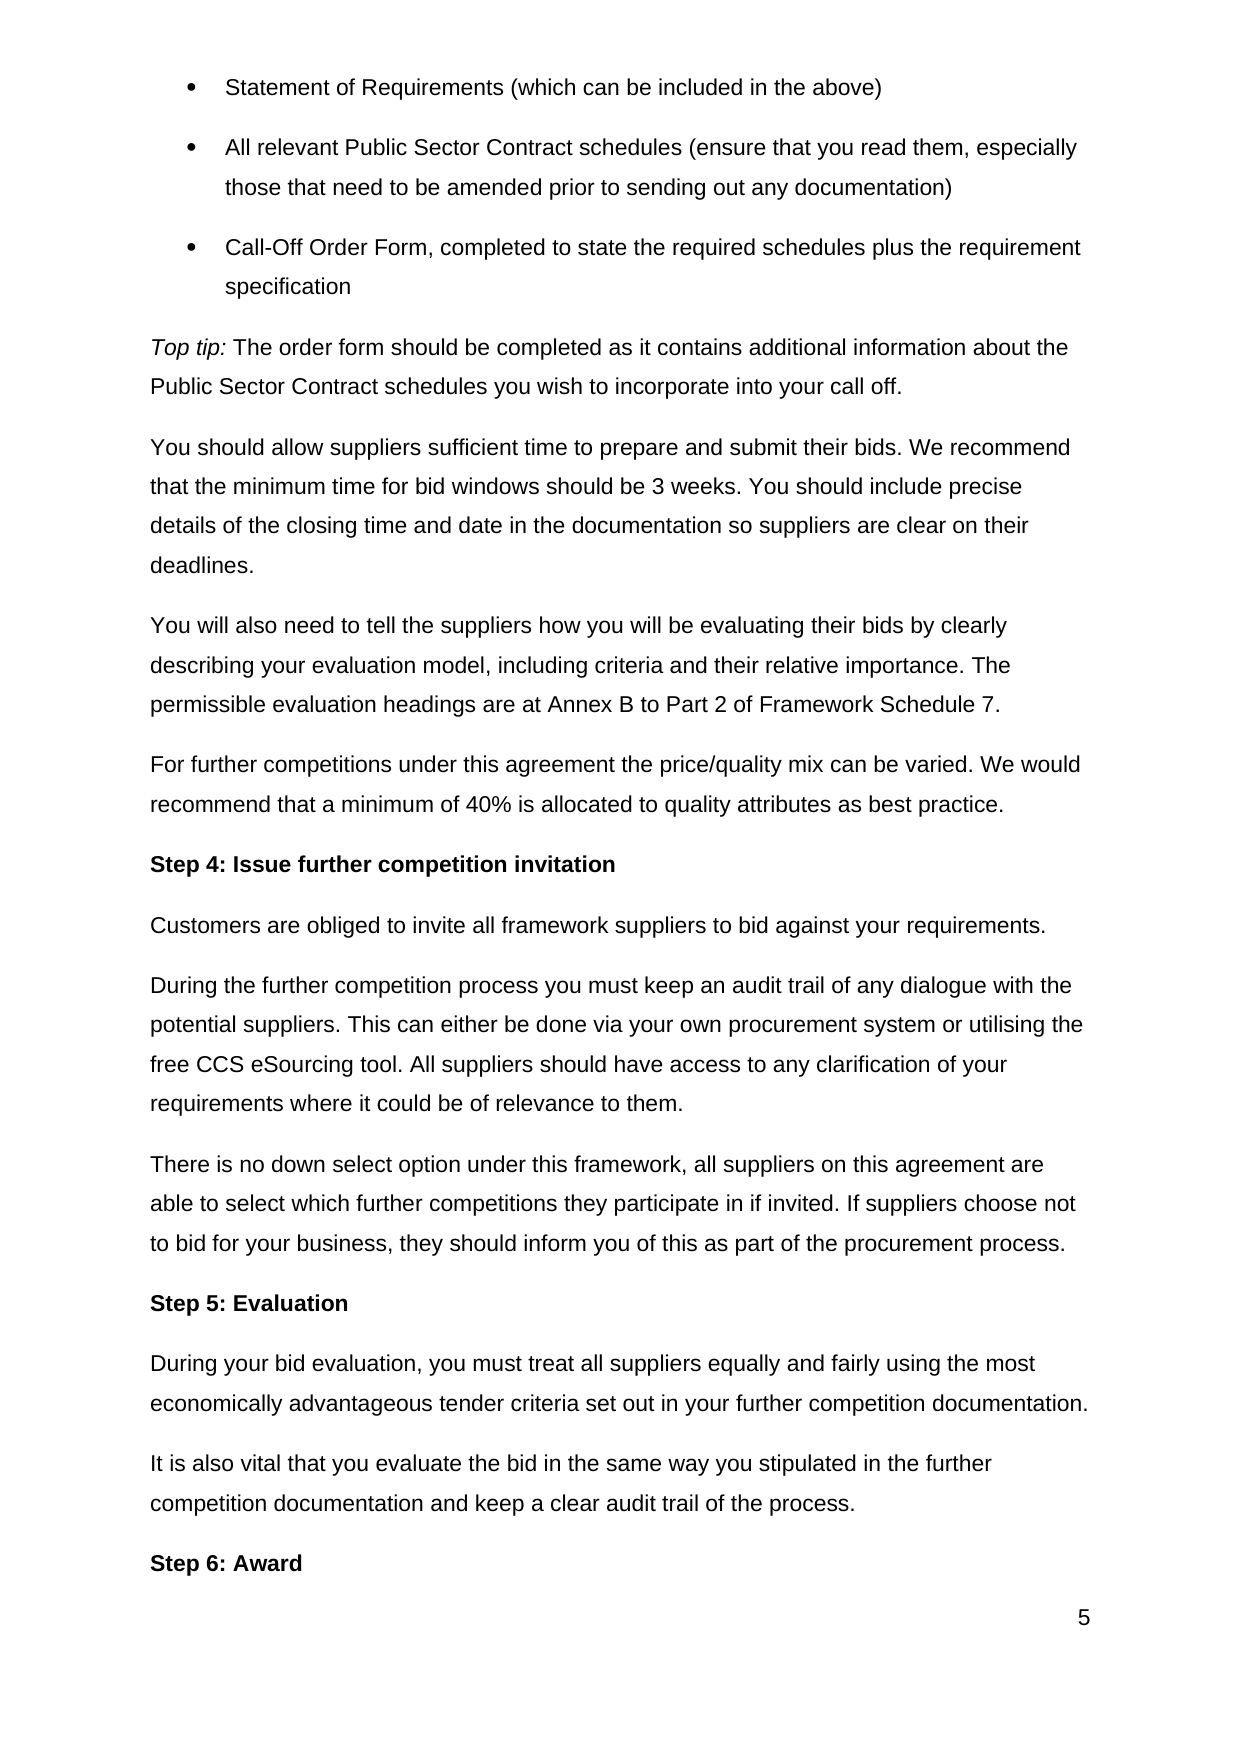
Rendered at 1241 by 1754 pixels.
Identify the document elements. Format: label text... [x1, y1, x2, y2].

text Top tip: The order form should be completed as it contains additional information about the Public Sector Contract schedules you wish to incorporate into your call off. [150, 334, 1090, 399]
list Call-Off Order Form, completed to state the required schedules plus the requirement specification [187, 234, 1090, 300]
text Step 6: Award [150, 1550, 1090, 1576]
list All relevant Public Sector Contract schedules (ensure that you read them, especially those that need to be amended prior to sending out any documentation) [187, 134, 1090, 200]
text You will also need to tell the suppliers how you will be evaluating their bids by clearly describing your evaluation model, including criteria and their relative importance. The permissible evaluation headings are at Annex B to Part 2 of Framework Schedule 7. [150, 612, 1090, 717]
text It is also vital that you evaluate the bid in the same way you stipulated in the further competition documentation and keep a clear audit trail of the process. [150, 1450, 1090, 1516]
text Customers are obliged to invite all framework suppliers to bid against your requirements. [150, 912, 1090, 938]
text Step 5: Evaluation [150, 1290, 1090, 1316]
text During your bid evaluation, you must treat all suppliers equally and fairly using the most economically advantageous tender criteria set out in your further competition documentation. [150, 1350, 1090, 1416]
text For further competitions under this agreement the price/quality mix can be varied. We would recommend that a minimum of 40% is allocated to quality attributes as best practice. [150, 751, 1090, 817]
text You should allow suppliers sufficient time to prepare and submit their bids. We recommend that the minimum time for bid windows should be 3 weeks. You should include precise details of the closing time and date in the documentation so suppliers are clear on their deadlines. [150, 433, 1090, 578]
text During the further competition process you must keep an audit trail of any dialogue with the potential suppliers. This can either be done via your own procurement system or utilising the free CCS eSourcing tool. All suppliers should have access to any clarification of your requirements where it could be of relevance to them. [150, 972, 1090, 1117]
text There is no down select option under this framework, all suppliers on this agreement are able to select which further competitions they participate in if invited. If suppliers choose not to bid for your business, they should inform you of this as part of the procurement process. [150, 1151, 1090, 1256]
list Statement of Requirements (which can be included in the above) [187, 74, 1090, 100]
text Step 4: Issue further competition invitation [150, 851, 1090, 878]
